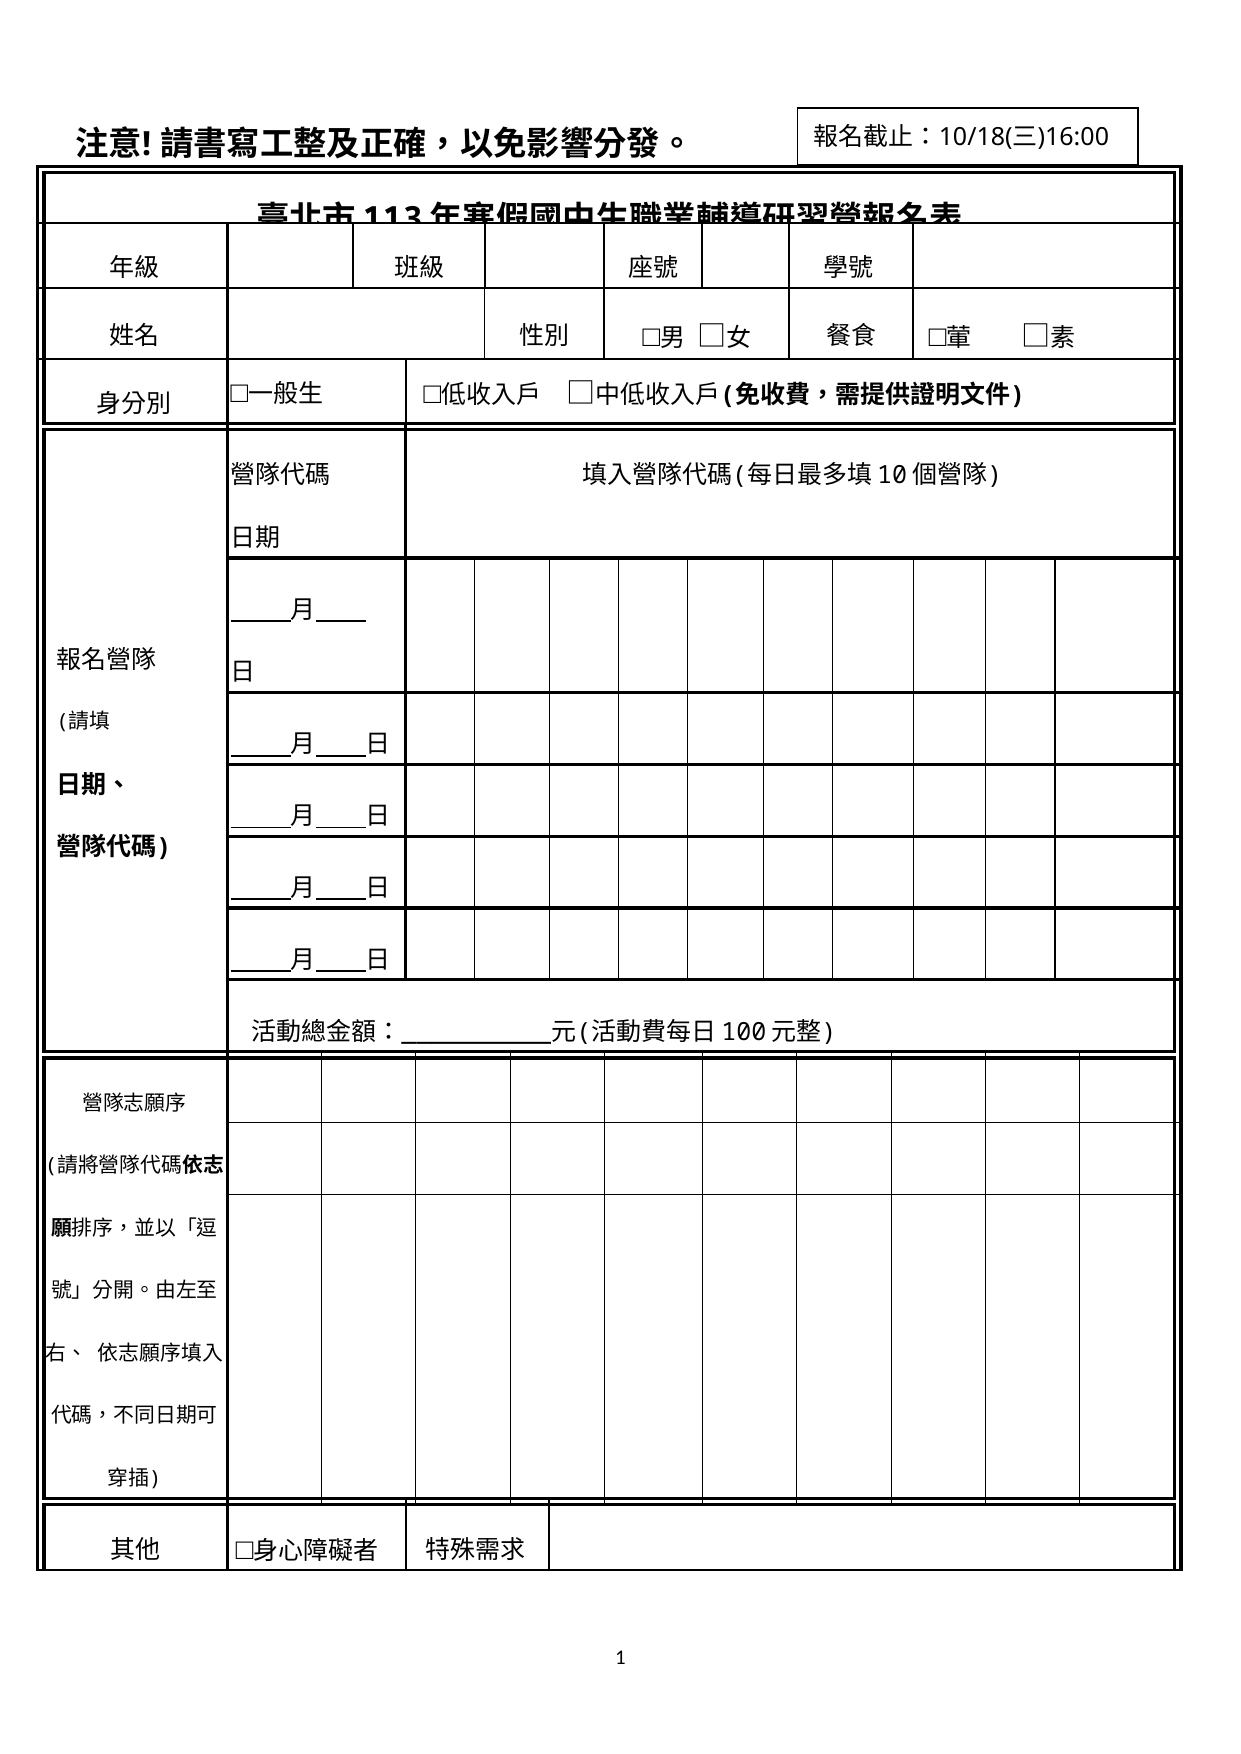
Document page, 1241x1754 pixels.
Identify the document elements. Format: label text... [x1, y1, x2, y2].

table_cell [322, 1060, 415, 1122]
table_cell [986, 838, 1054, 906]
table_cell [892, 1123, 985, 1194]
table_cell [407, 694, 474, 763]
table_cell [550, 910, 618, 978]
table_cell [986, 1123, 1079, 1194]
table_header 臺北市113年寒假國中生職業輔導研習營報名表 [41, 168, 1178, 222]
table_cell [1056, 766, 1173, 834]
table_cell 月 日 [229, 560, 404, 691]
table_cell [550, 766, 618, 834]
table_cell [892, 1195, 985, 1497]
table_cell [688, 694, 763, 763]
table_cell [1080, 1497, 1178, 1569]
table_cell [511, 1123, 604, 1194]
table_cell 營隊代碼 日期 [229, 431, 404, 556]
table_cell [914, 838, 985, 906]
table_cell [914, 910, 985, 978]
table_cell 其他 [41, 1497, 226, 1569]
table_cell [764, 838, 832, 906]
table_cell [1080, 1060, 1173, 1122]
table_cell 月 日 [229, 910, 404, 978]
table_cell 學號 [790, 224, 912, 287]
table_cell 月 日 [229, 766, 404, 834]
table_cell [764, 694, 832, 763]
table_cell [986, 1060, 1079, 1122]
table_cell 營隊志願序 (請將營隊代碼依志願排序，並以「逗號」分開。由左至右、 依志願序填入代碼，不同日期可穿插) [41, 1050, 226, 1497]
table_cell 填入營隊代碼(每日最多填10個營隊) [407, 422, 1178, 556]
table_cell [833, 838, 913, 906]
table_cell [986, 694, 1054, 763]
table_cell [475, 838, 549, 906]
table_cell [619, 560, 687, 691]
table_cell [914, 560, 985, 691]
table_cell [688, 560, 763, 691]
table_cell [764, 910, 832, 978]
table_cell [797, 1123, 891, 1194]
table_cell [619, 766, 687, 834]
table_cell [1056, 560, 1173, 691]
table_cell [1080, 1050, 1178, 1122]
text 注意! 請書寫工整及正確，以免影響分發。 [75, 116, 797, 165]
table_cell 性別 [485, 289, 603, 357]
table_cell [986, 1195, 1079, 1497]
table_cell [764, 766, 832, 834]
table_cell [703, 1195, 796, 1497]
table_cell [416, 1060, 510, 1122]
table_cell [1080, 1195, 1173, 1497]
table_cell [688, 838, 763, 906]
table_cell [475, 910, 549, 978]
table_cell [407, 838, 474, 906]
table_cell □男 □女 [605, 289, 788, 357]
table_cell [986, 766, 1054, 834]
table_cell [407, 560, 474, 691]
table_cell [550, 694, 618, 763]
table_cell [416, 1195, 510, 1497]
table_cell □低收入戶 □中低收入戶(免收費，需提供證明文件) [407, 360, 1173, 422]
table_cell [1056, 910, 1173, 978]
table_cell [416, 1123, 510, 1194]
table_cell 餐食 [790, 289, 912, 357]
text 報名截止：10/18(三)16:00 [813, 116, 1122, 152]
table_cell [407, 910, 474, 978]
table_cell [986, 910, 1054, 978]
table_cell □葷 □素 [914, 289, 1173, 357]
table_cell [322, 1195, 415, 1497]
table_cell 年級 [46, 224, 226, 287]
table_cell [511, 1195, 604, 1497]
table_cell [703, 1060, 796, 1122]
table_cell [229, 1060, 321, 1122]
table_cell [605, 1060, 702, 1122]
table_cell [407, 766, 474, 834]
table_cell □身心障礙者 [229, 1506, 405, 1569]
table_cell □一般生 [229, 360, 405, 422]
table_cell [986, 560, 1054, 691]
table_cell [914, 224, 1173, 287]
table_cell 活動總金額：__________元(活動費每日100元整) [229, 981, 1173, 1050]
table_cell [1056, 838, 1173, 906]
table_cell [229, 1195, 321, 1497]
table_cell [229, 289, 484, 357]
table_cell [605, 1123, 702, 1194]
table_cell 月 日 [229, 694, 404, 763]
table_cell [605, 1195, 702, 1497]
table_cell [550, 838, 618, 906]
text [1139, 116, 1165, 165]
table_cell [511, 1060, 604, 1122]
table_cell [703, 1123, 796, 1194]
table_cell [619, 838, 687, 906]
table_cell [797, 1060, 891, 1122]
table_cell 身分別 [46, 360, 226, 422]
table_cell [322, 1123, 415, 1194]
table_cell 報名營隊 (請填 日期、 營隊代碼) [41, 422, 226, 1050]
table_cell [764, 560, 832, 691]
table_cell [688, 910, 763, 978]
table_cell [833, 910, 913, 978]
table_cell [229, 1123, 321, 1194]
table_cell [475, 560, 549, 691]
table_cell [797, 1195, 891, 1497]
table_cell 座號 [605, 224, 701, 287]
table_cell [833, 560, 913, 691]
table_cell [688, 766, 763, 834]
table_cell [475, 766, 549, 834]
table_cell 班級 [354, 224, 484, 287]
table_cell [550, 1506, 1173, 1569]
table_cell [619, 910, 687, 978]
table_cell [1080, 1123, 1173, 1194]
table_cell [229, 224, 352, 287]
table_cell 特殊需求 [407, 1506, 548, 1569]
table_cell [833, 694, 913, 763]
table_cell [486, 224, 603, 287]
table_cell [550, 560, 618, 691]
table_cell [914, 694, 985, 763]
table_cell [703, 224, 788, 287]
table_cell [833, 766, 913, 834]
table_cell 月 日 [229, 838, 404, 906]
table_cell [475, 694, 549, 763]
table_cell [892, 1060, 985, 1122]
table_cell [914, 766, 985, 834]
table_cell [619, 694, 687, 763]
table_cell 姓名 [46, 289, 226, 357]
table_cell [1056, 694, 1173, 763]
text [798, 109, 1137, 164]
